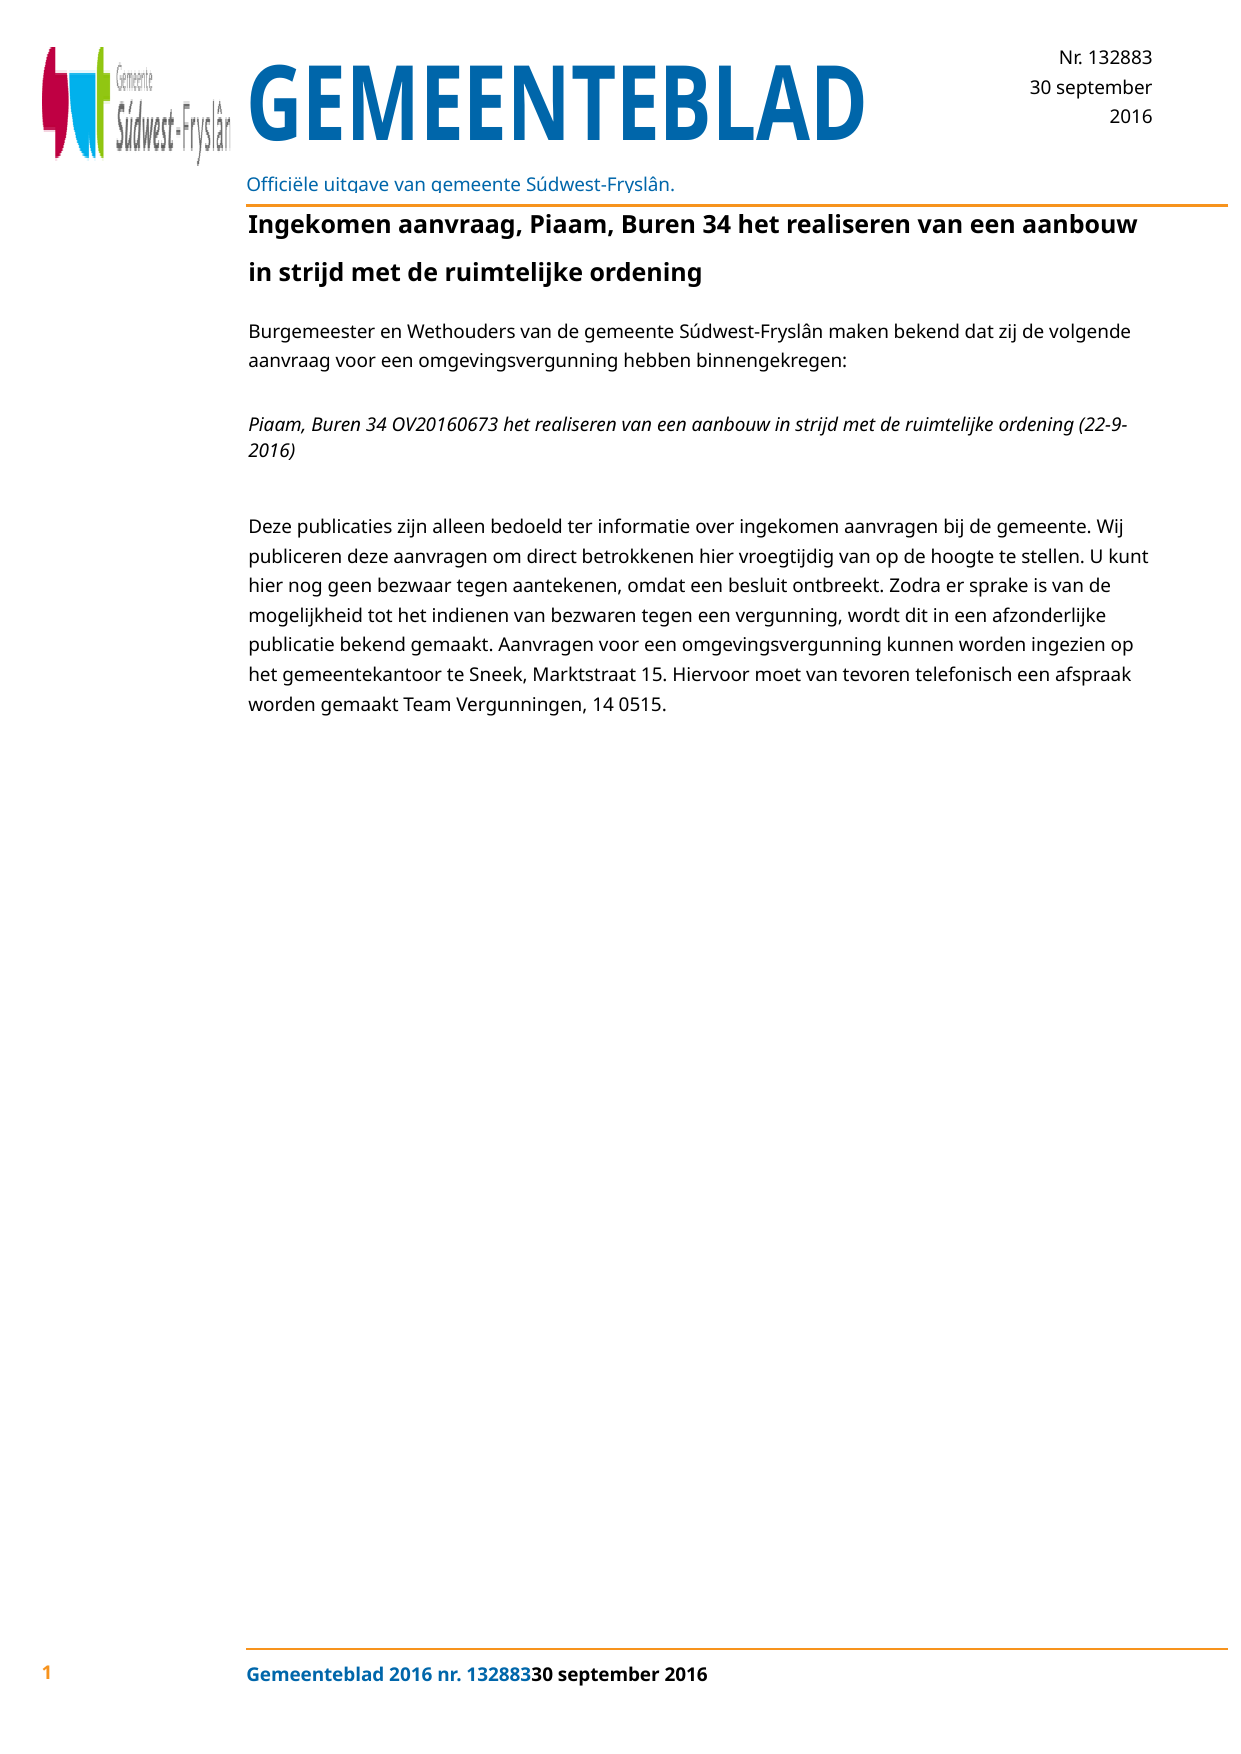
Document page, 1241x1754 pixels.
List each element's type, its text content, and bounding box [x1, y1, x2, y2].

text Burgemeester en Wethouders van de gemeente Súdwest-Fryslân maken bekend dat zij de volgende aanvraag voor een omgevingsvergunning hebben binnengekregen: [248, 318, 1152, 373]
text Piaam, Buren 34 OV20160673 het realiseren van een aanbouw in strijd met de ruimtelijke ordening (22-9-2016) [248, 411, 1152, 463]
text Deze publicaties zijn alleen bedoeld ter informatie over ingekomen aanvragen bij de gemeente. Wij publiceren deze aanvragen om direct betrokkenen hier vroegtijdig van op de hoogte te stellen. U kunt hier nog geen bezwaar tegen aantekenen, omdat een besluit ontbreekt. Zodra er sprake is van de mogelijkheid tot het indienen van bezwaren tegen een vergunning, wordt dit in een afzonderlijke publicatie bekend gemaakt. Aanvragen voor een omgevingsvergunning kunnen worden ingezien op het gemeentekantoor te Sneek, Marktstraat 15. Hiervoor moet van tevoren telefonisch een afspraak worden gemaakt Team Vergunningen, 14 0515. [248, 513, 1152, 717]
text Ingekomen aanvraag, Piaam, Buren 34 het realiseren van een aanbouw in strijd met de ruimtelijke ordening [248, 207, 1152, 288]
picture [41, 47, 231, 172]
